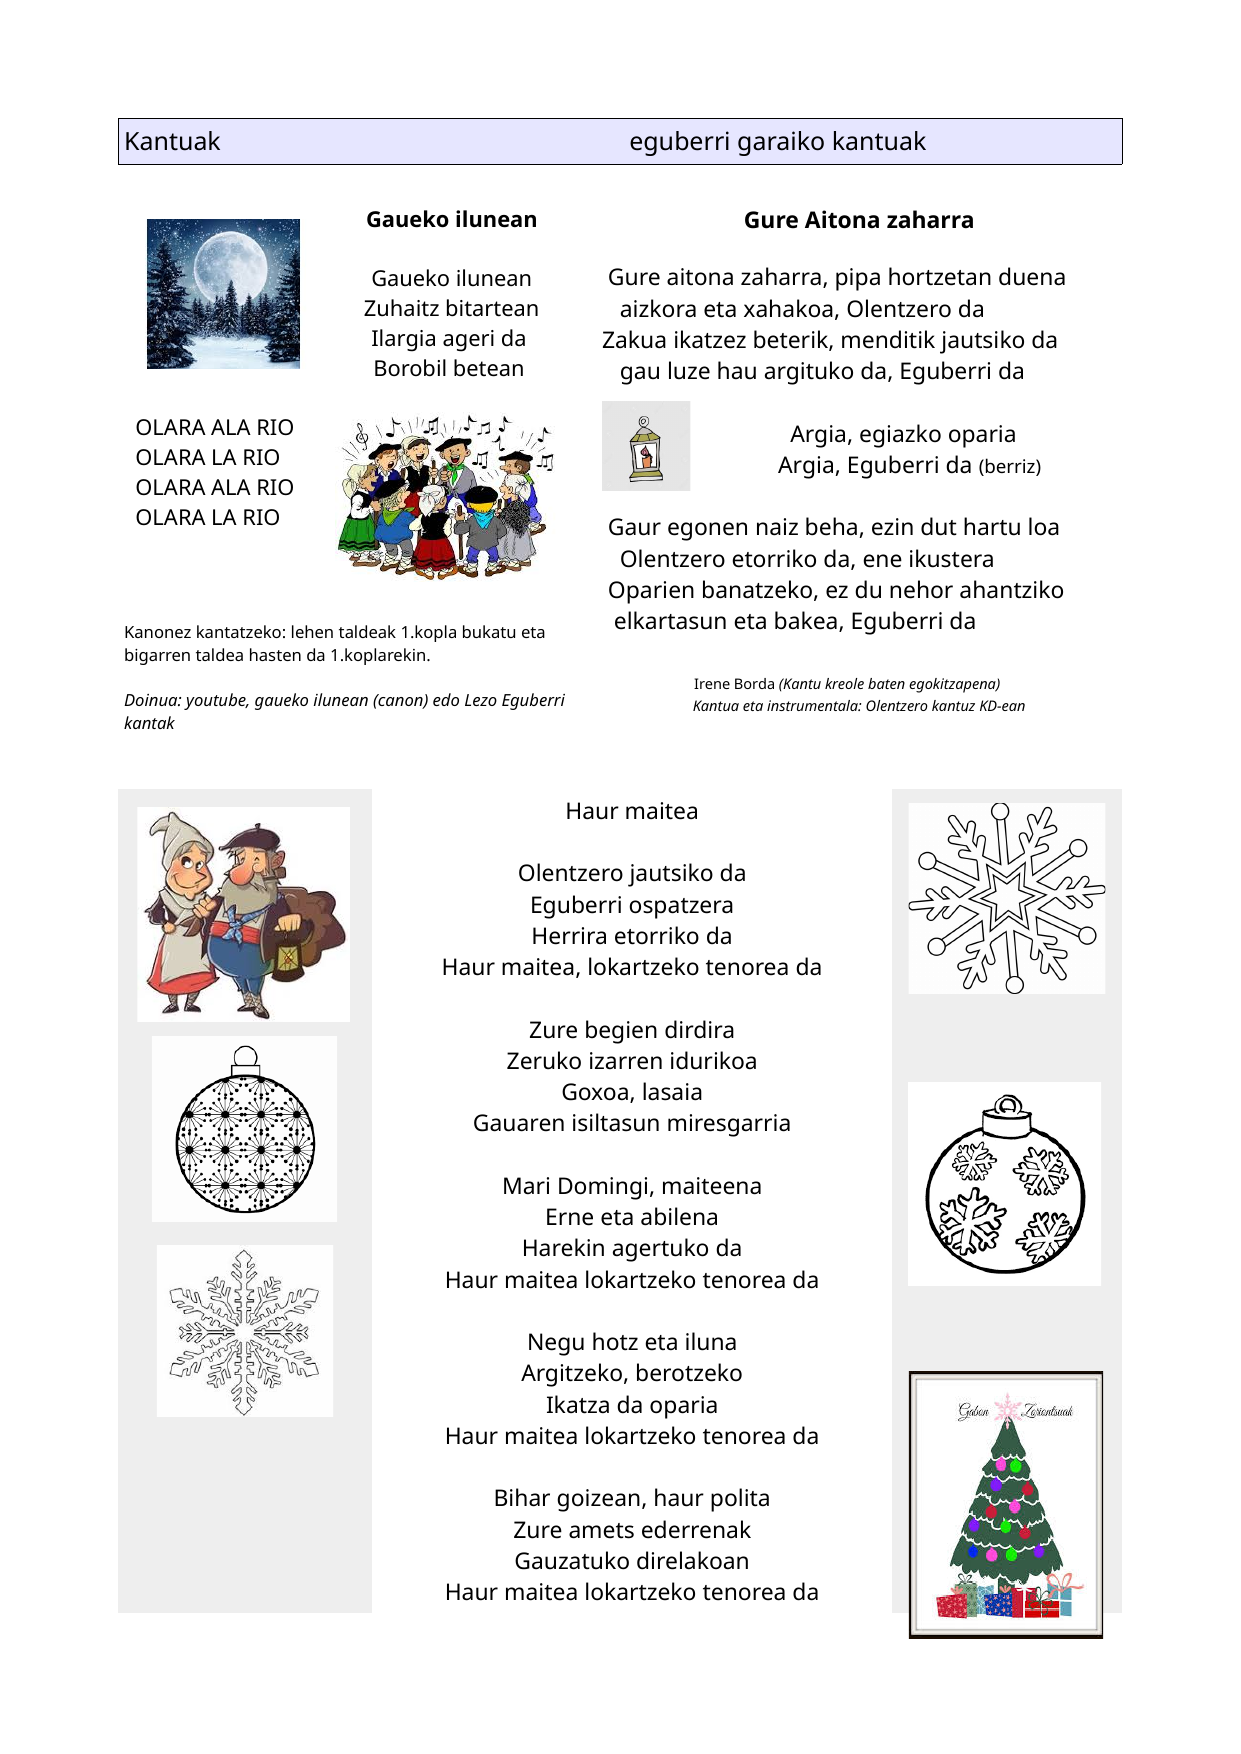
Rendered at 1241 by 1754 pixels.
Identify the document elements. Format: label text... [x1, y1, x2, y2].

picture [156, 1245, 334, 1417]
table_header [118, 789, 372, 1613]
picture [602, 401, 691, 491]
picture [151, 1036, 338, 1222]
table_header Gaueko ilunean Gaueko ilunean Zuhaitz bitartean Ilargia ageri da Borobil betean OLARA ALA RIO OLARA LA RIO OLARA ALA RIO OLARA LA RIO Kanonez kantatzeko: lehen taldeak 1.kopla bukatu eta bigarren taldea hasten da 1.koplarekin. Doinua: youtube, gaueko ilunean (canon) edo Lezo Eguberri kantak [118, 198, 596, 740]
table_header Kantuak eguberri garaiko kantuak [119, 119, 1122, 164]
picture [908, 803, 1106, 994]
picture [908, 1371, 1104, 1639]
table_header [892, 789, 1122, 1613]
picture [133, 219, 313, 369]
picture [137, 807, 350, 1022]
picture [335, 412, 580, 582]
picture [908, 1082, 1102, 1286]
table_header Gure Aitona zaharra Gure aitona zaharra, pipa hortzetan duena aizkora eta xahakoa, Olentzero da Zakua ikatzez beterik, menditik jautsiko da gau luze hau argituko da, Eguberri da Argia, egiazko oparia Argia, Eguberri da (berriz) Gaur egonen naiz beha, ezin dut hartu loa Olentzero etorriko da, ene ikustera Oparien banatzeko, ez du nehor ahantziko elkartasun eta bakea, Eguberri da Irene Borda (Kantu kreole baten egokitzapena) Kantua eta instrumentala: Olentzero kantuz KD-ean [596, 198, 1122, 740]
table_header Haur maitea Olentzero jautsiko da Eguberri ospatzera Herrira etorriko da Haur maitea, lokartzeko tenorea da Zure begien dirdira Zeruko izarren idurikoa Goxoa, lasaia Gauaren isiltasun miresgarria Mari Domingi, maiteena Erne eta abilena Harekin agertuko da Haur maitea lokartzeko tenorea da Negu hotz eta iluna Argitzeko, berotzeko Ikatza da oparia Haur maitea lokartzeko tenorea da Bihar goizean, haur polita Zure amets ederrenak Gauzatuko direlakoan Haur maitea lokartzeko tenorea da [372, 789, 892, 1613]
